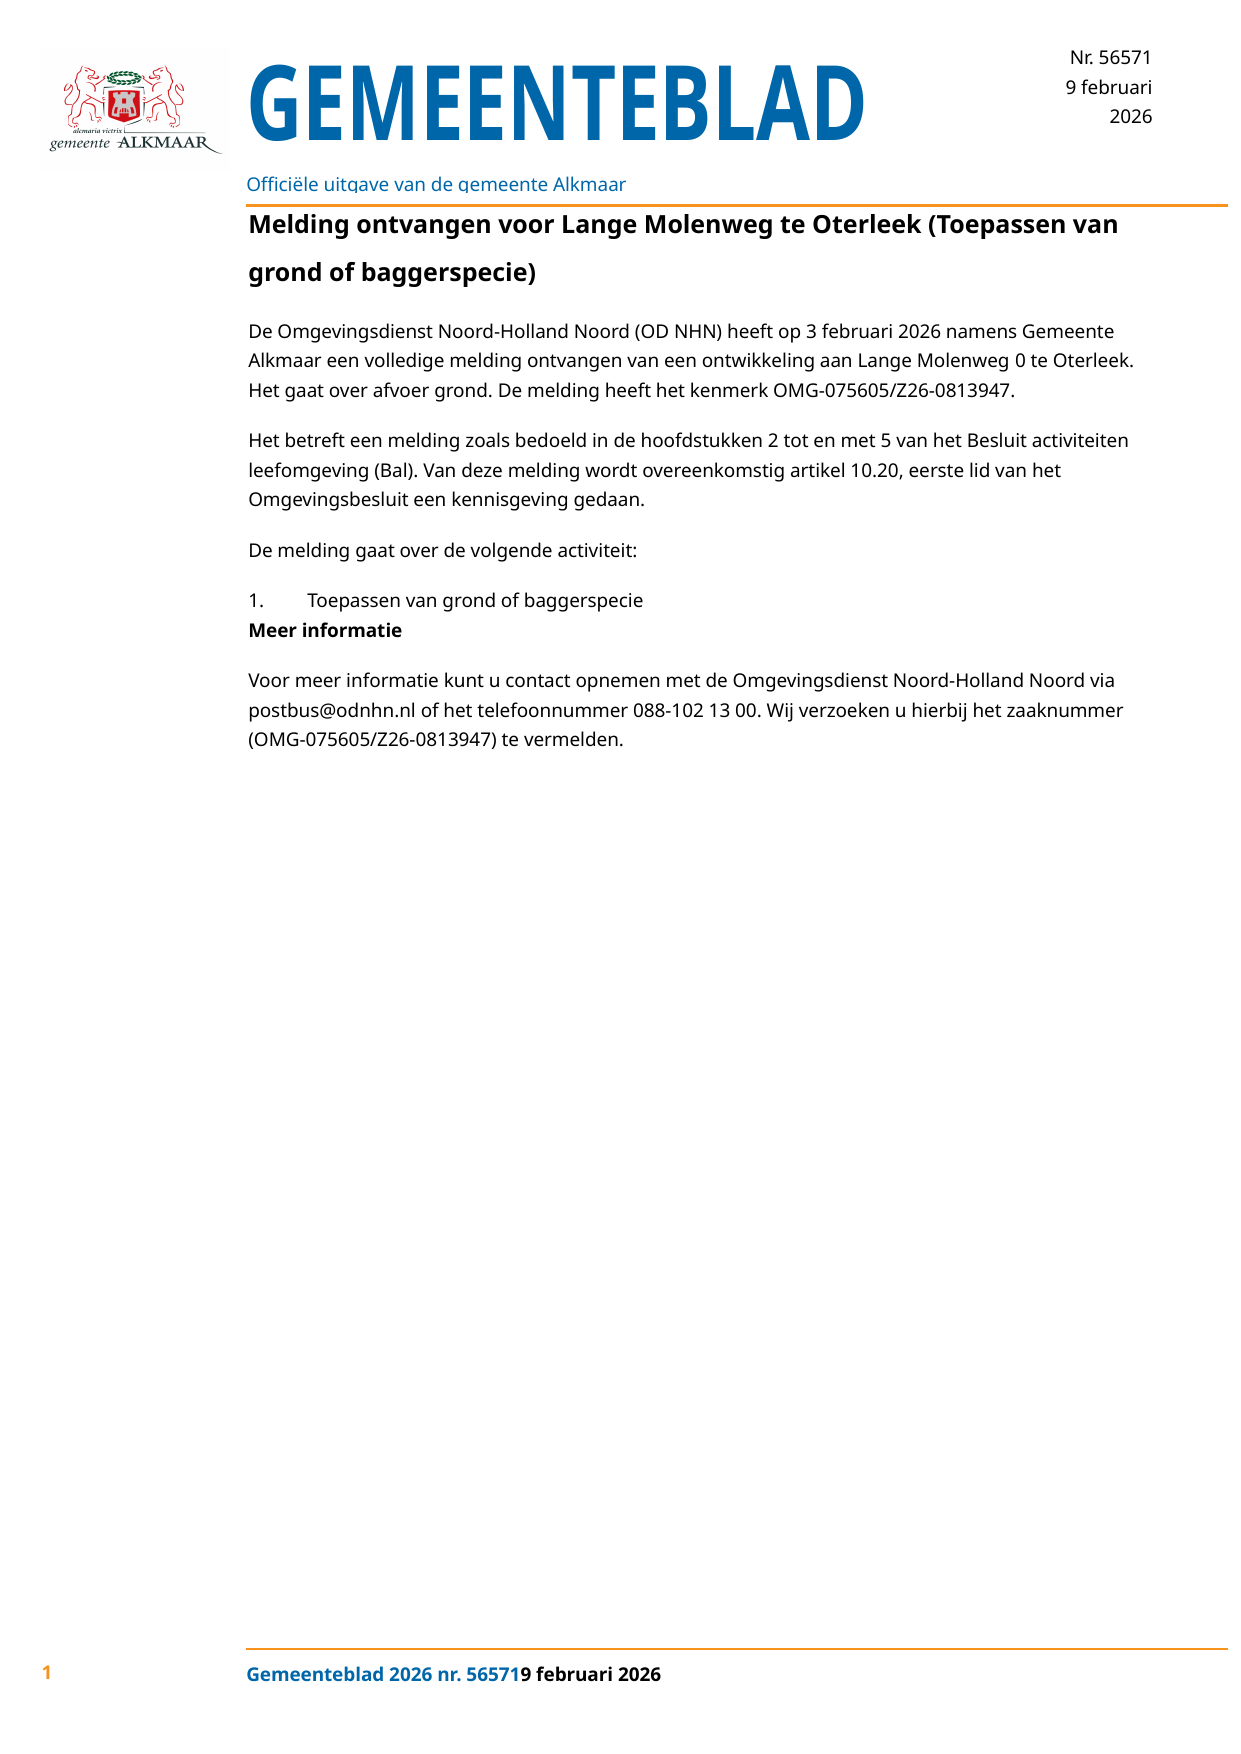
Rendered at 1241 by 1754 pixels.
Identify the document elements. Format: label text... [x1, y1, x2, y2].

text Meer informatie [248, 617, 1152, 643]
text Het betreft een melding zoals bedoeld in de hoofdstukken 2 tot en met 5 van het Besluit activiteiten leefomgeving (Bal). Van deze melding wordt overeenkomstig artikel 10.20, eerste lid van het Omgevingsbesluit een kennisgeving gedaan. [248, 427, 1152, 512]
text Melding ontvangen voor Lange Molenweg te Oterleek (Toepassen van grond of baggerspecie) [248, 207, 1152, 288]
list Toepassen van grond of baggerspecie [248, 587, 1152, 613]
text De melding gaat over de volgende activiteit: [248, 537, 1152, 563]
text Voor meer informatie kunt u contact opnemen met de Omgevingsdienst Noord-Holland Noord via postbus@odnhn.nl of het telefoonnummer 088-102 13 00. Wij verzoeken u hierbij het zaaknummer (OMG-075605/Z26-0813947) te vermelden. [248, 667, 1152, 752]
text De Omgevingsdienst Noord-Holland Noord (OD NHN) heeft op 3 februari 2026 namens Gemeente Alkmaar een volledige melding ontvangen van een ontwikkeling aan Lange Molenweg 0 te Oterleek. Het gaat over afvoer grond. De melding heeft het kenmerk OMG-075605/Z26-0813947. [248, 318, 1152, 403]
picture [41, 47, 231, 172]
